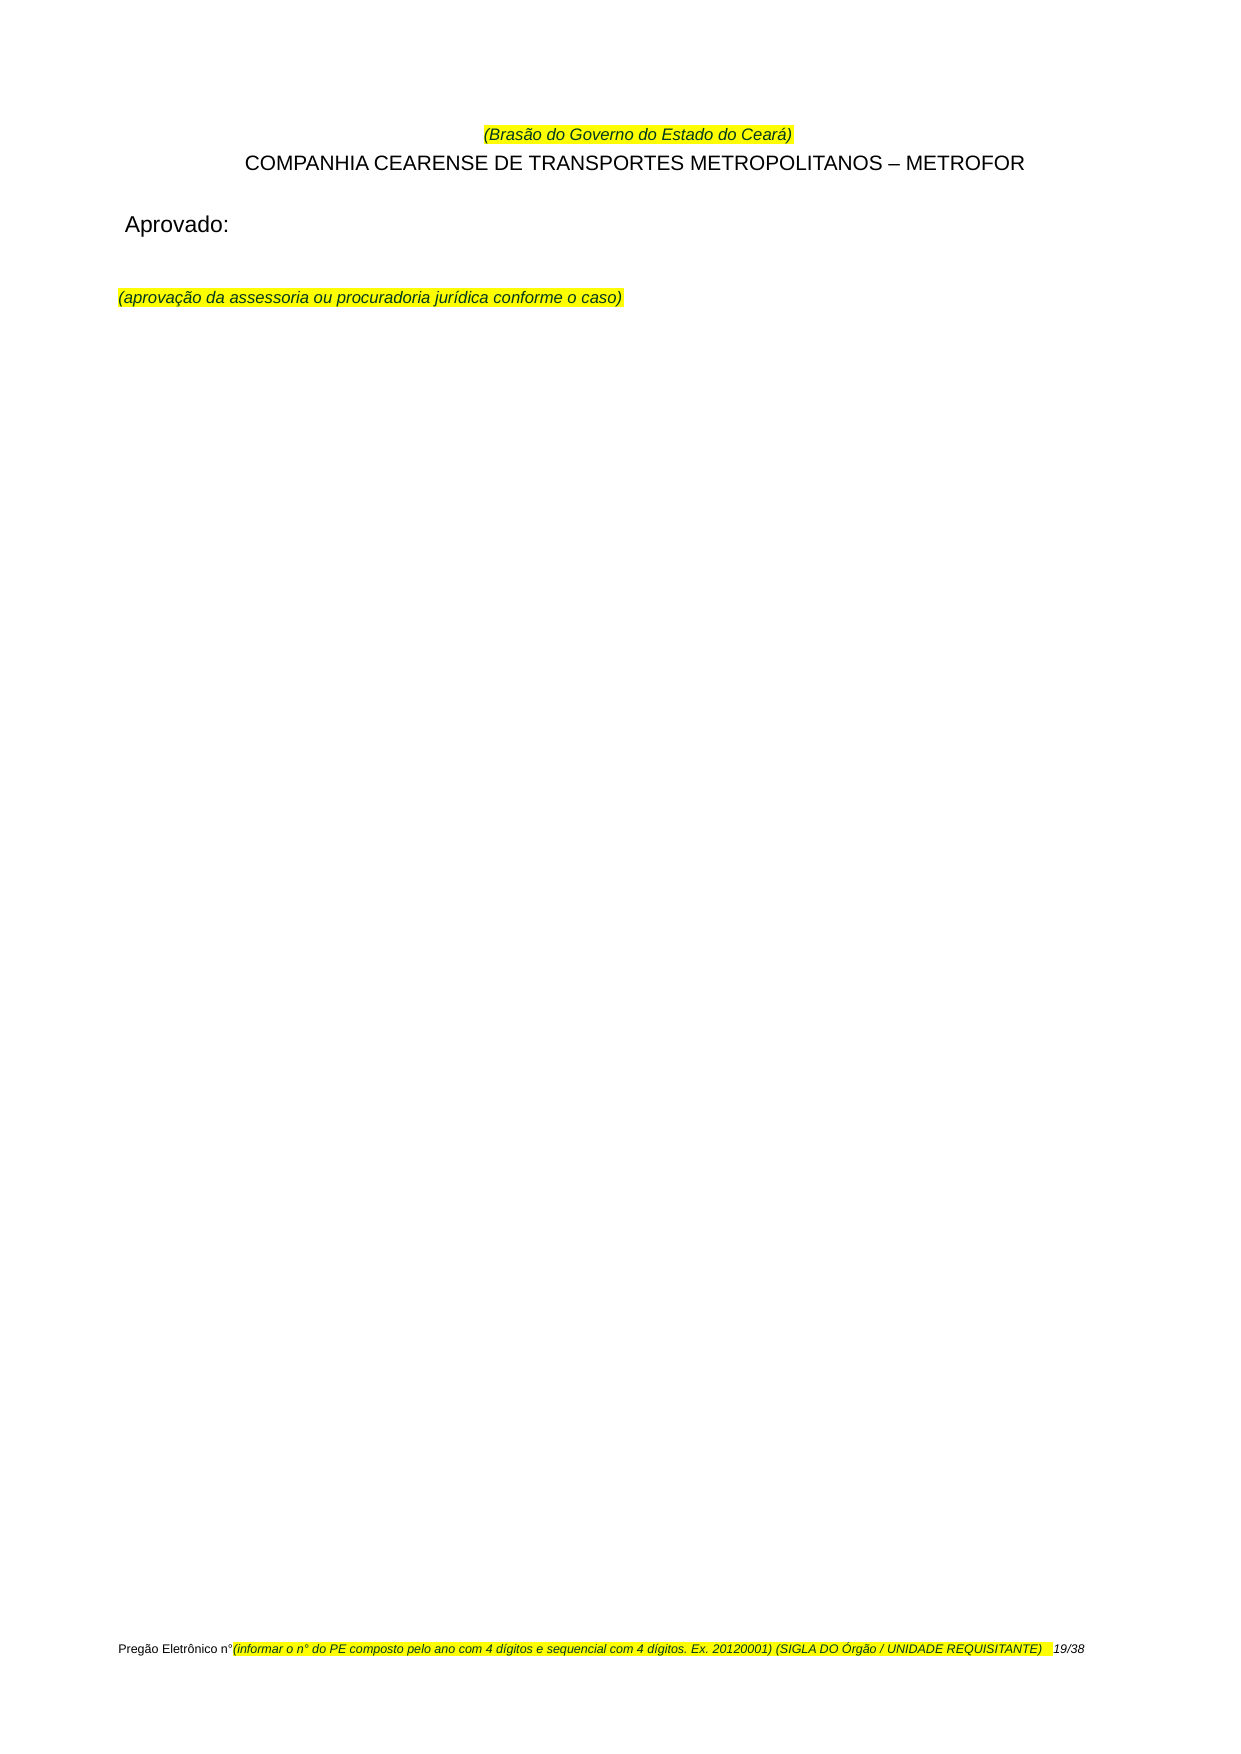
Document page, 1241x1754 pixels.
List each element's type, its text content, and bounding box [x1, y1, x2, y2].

text Aprovado: [118, 211, 1122, 237]
text (aprovação da assessoria ou procuradoria jurídica conforme o caso) [118, 288, 1122, 307]
